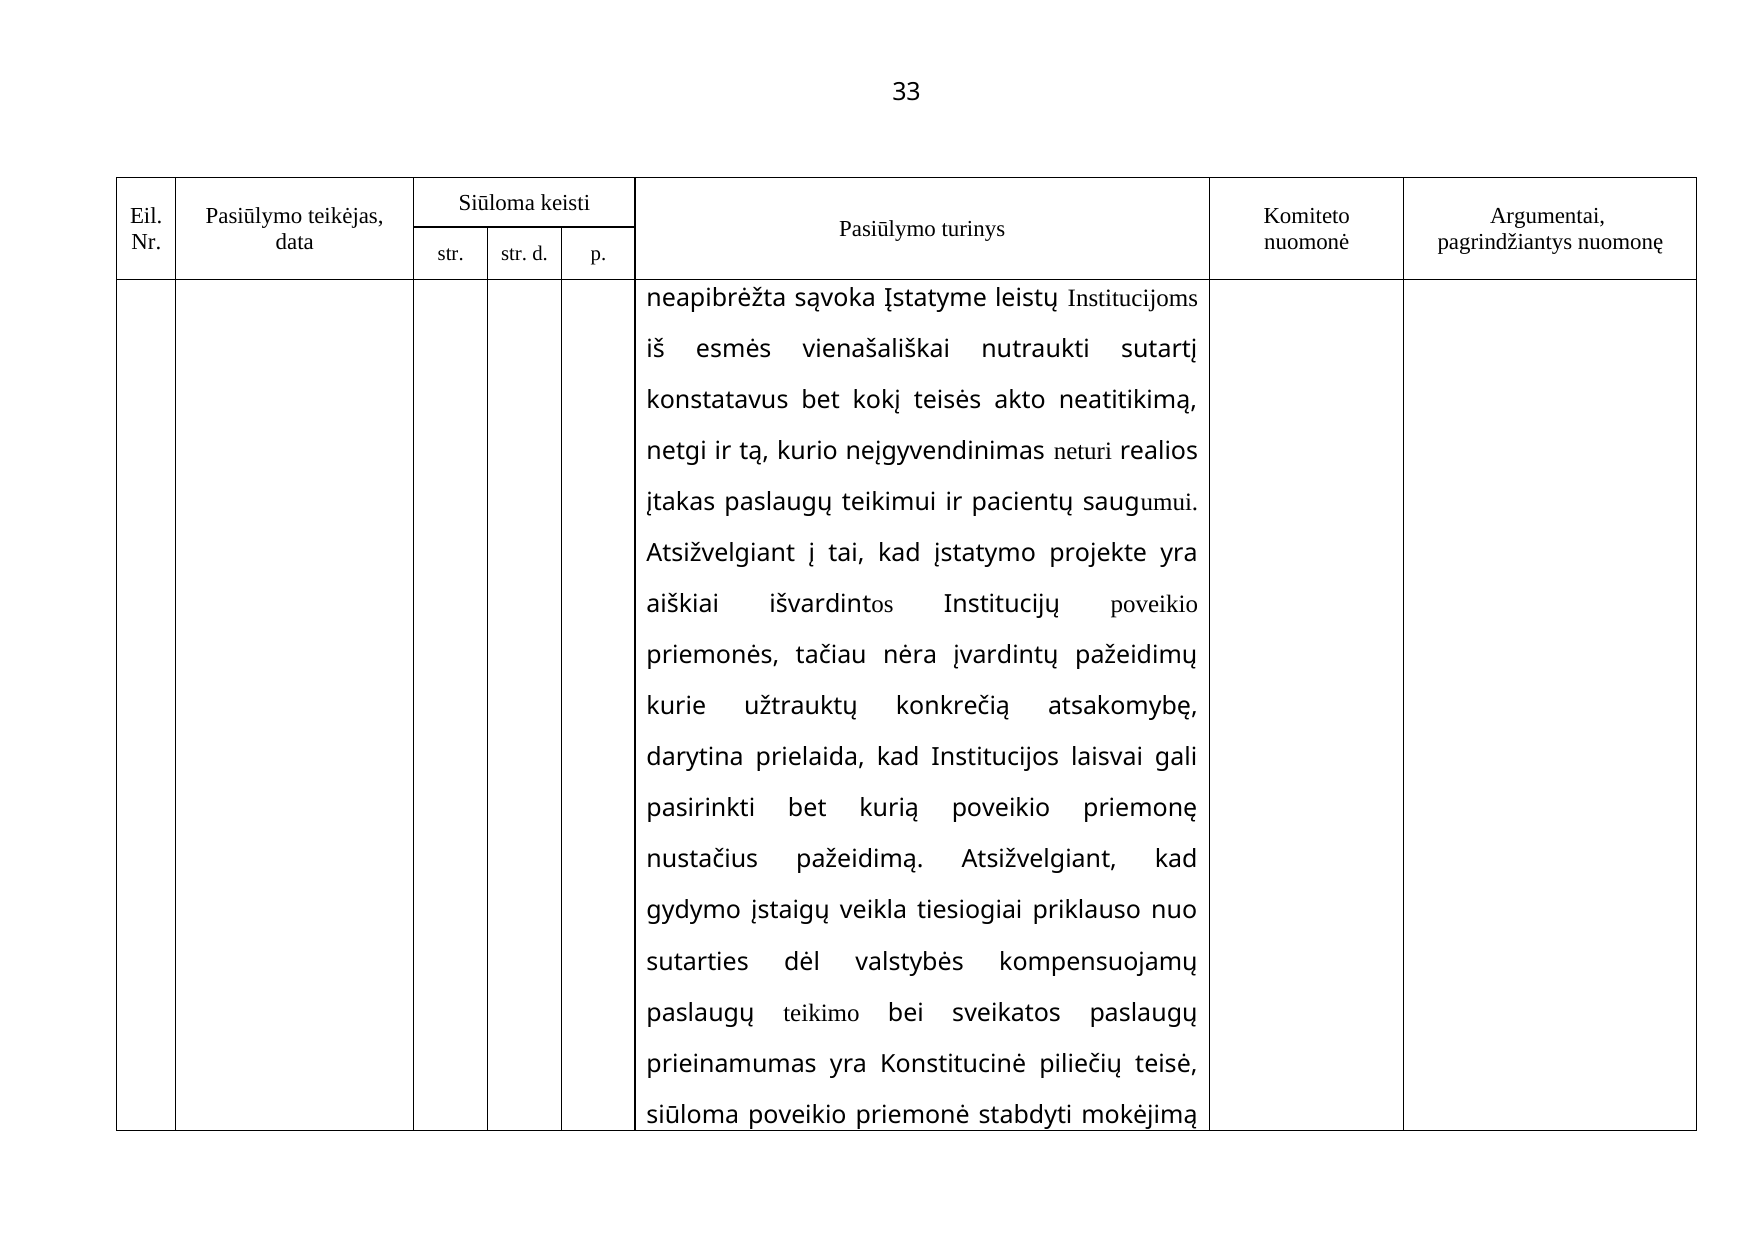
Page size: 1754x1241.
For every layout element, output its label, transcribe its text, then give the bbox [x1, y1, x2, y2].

table_cell [1404, 280, 1696, 1130]
table_header Argumentai, pagrindžiantys nuomonę [1404, 178, 1696, 279]
table_header Pasiūlymo turinys [636, 178, 1209, 279]
table_header Siūloma keisti [414, 178, 634, 226]
table_header Eil. Nr. [117, 178, 175, 279]
table_header Pasiūlymo teikėjas, data [176, 178, 413, 279]
table_cell [176, 280, 413, 1130]
table_cell [562, 280, 634, 1130]
table_header Komiteto nuomonė [1210, 178, 1403, 279]
table_cell [117, 280, 175, 1130]
table_cell str. [414, 228, 487, 279]
table_cell p. [562, 228, 634, 279]
table_cell neapibrėžta sąvoka Įstatyme leistų Institucijoms iš esmės vienašališkai nutraukti sutartį konstatavus bet kokį teisės akto neatitikimą, netgi ir tą, kurio neįgyvendinimas neturi realios įtakas paslaugų teikimui ir pacientų saugumui. Atsižvelgiant į tai, kad įstatymo projekte yra aiškiai išvardintos Institucijų poveikio priemonės, tačiau nėra įvardintų pažeidimų kurie užtrauktų konkrečią atsakomybę, darytina prielaida, kad Institucijos laisvai gali pasirinkti bet kurią poveikio priemonę nustačius pažeidimą. Atsižvelgiant, kad gydymo įstaigų veikla tiesiogiai priklauso nuo sutarties dėl valstybės kompensuojamų paslaugų teikimo bei sveikatos paslaugų prieinamumas yra Konstitucinė piliečių teisė, siūloma poveikio priemonė stabdyti mokėjimą [636, 280, 1209, 1130]
table_cell [414, 280, 487, 1130]
table_cell [1210, 280, 1403, 1130]
table_cell [488, 280, 561, 1130]
table_cell str. d. [488, 228, 561, 279]
